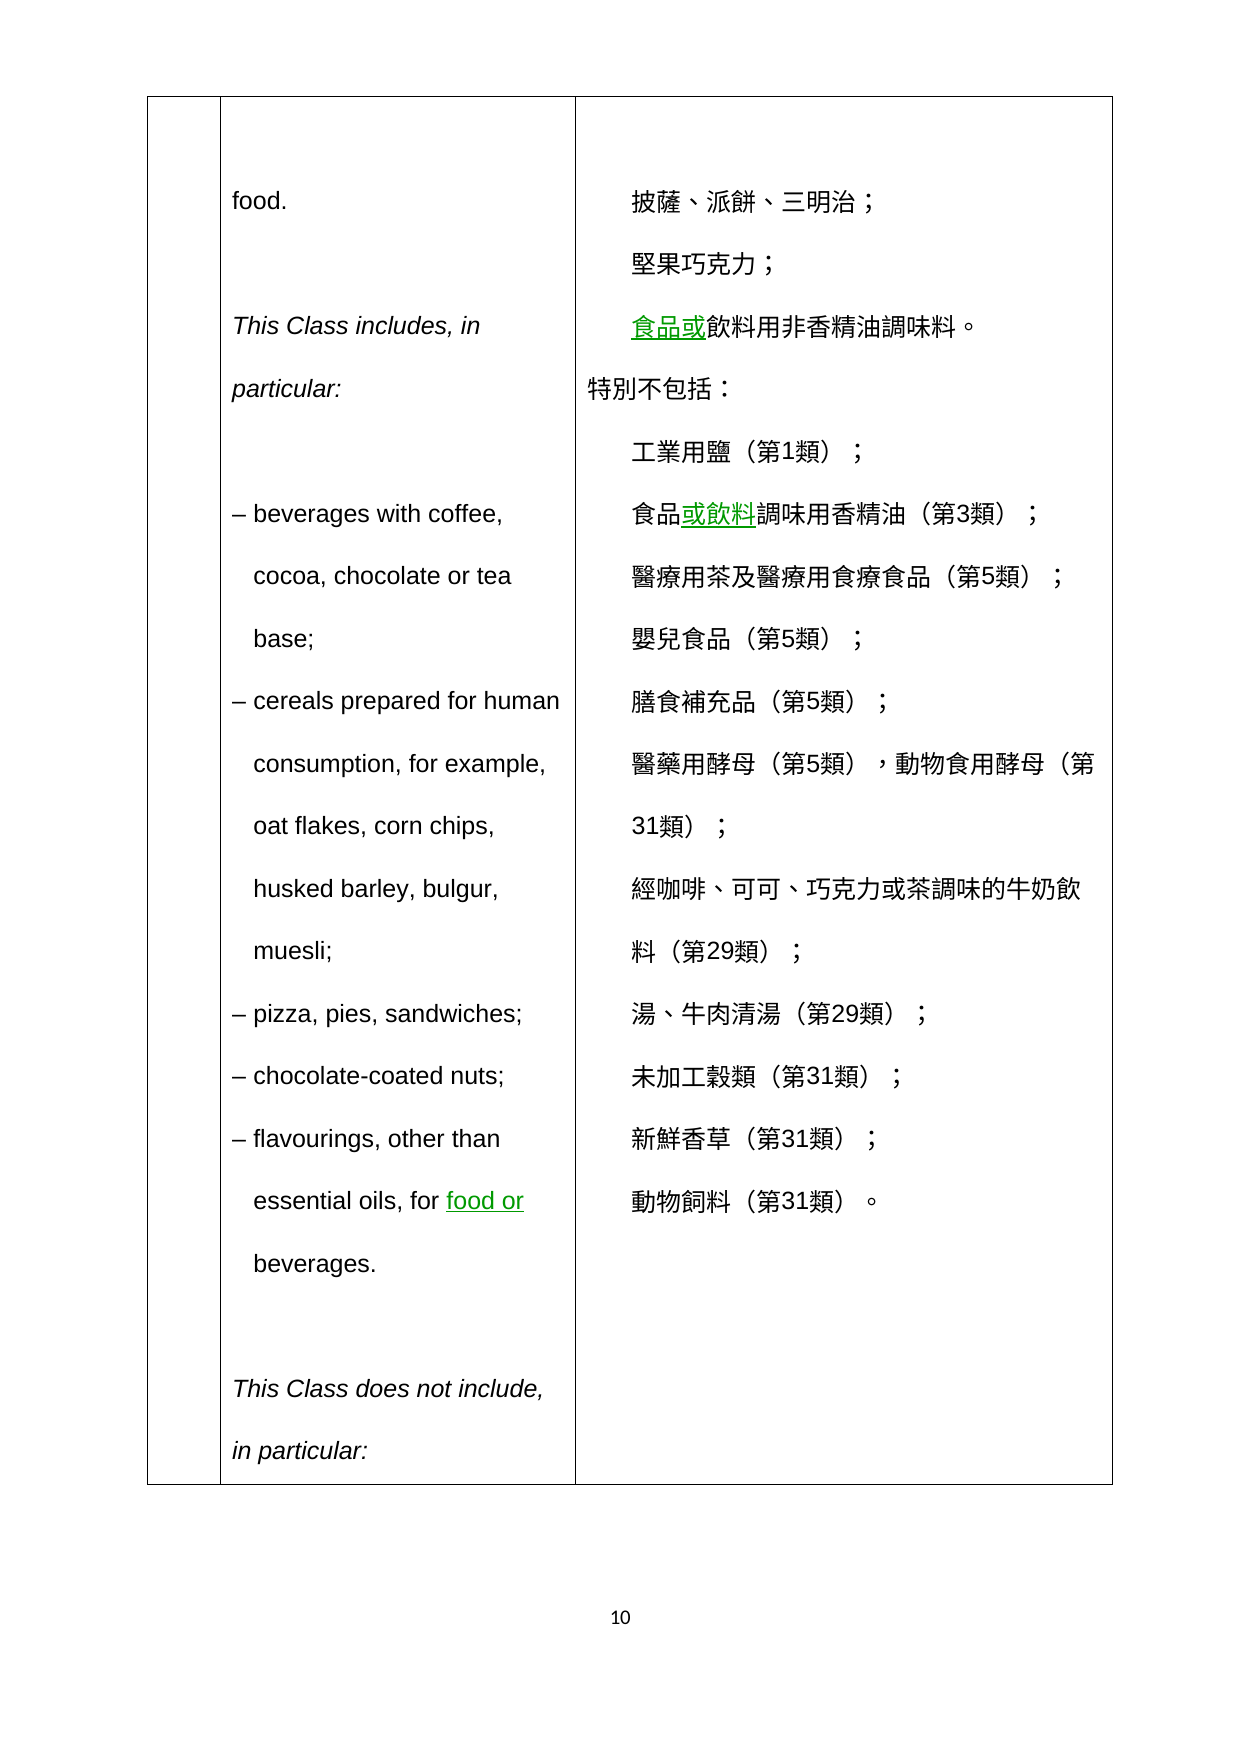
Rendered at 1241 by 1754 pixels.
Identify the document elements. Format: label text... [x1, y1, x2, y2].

table_cell food. This Class includes, in particular: – beverages with coffee, cocoa, chocolate or tea base; – cereals prepared for human consumption, for example, oat flakes, corn chips, husked barley, bulgur, muesli; – pizza, pies, sandwiches; – chocolate-coated nuts; – flavourings, other than essential oils, for food or beverages. This Class does not include, in particular: [221, 97, 575, 1484]
table_cell [148, 97, 220, 1484]
table_cell 披薩、派餅、三明治； 堅果巧克力； 食品或飲料用非香精油調味料。 特別不包括： 工業用鹽（第1類）； 食品或飲料調味用香精油（第3類）； 醫療用茶及醫療用食療食品（第5類）； 嬰兒食品（第5類）； 膳食補充品（第5類）； 醫藥用酵母（第5類），動物食用酵母（第31類）； 經咖啡、可可、巧克力或茶調味的牛奶飲料（第29類）； 湯、牛肉清湯（第29類）； 未加工穀類（第31類）； 新鮮香草（第31類）； 動物飼料（第31類）。 [576, 97, 1112, 1484]
